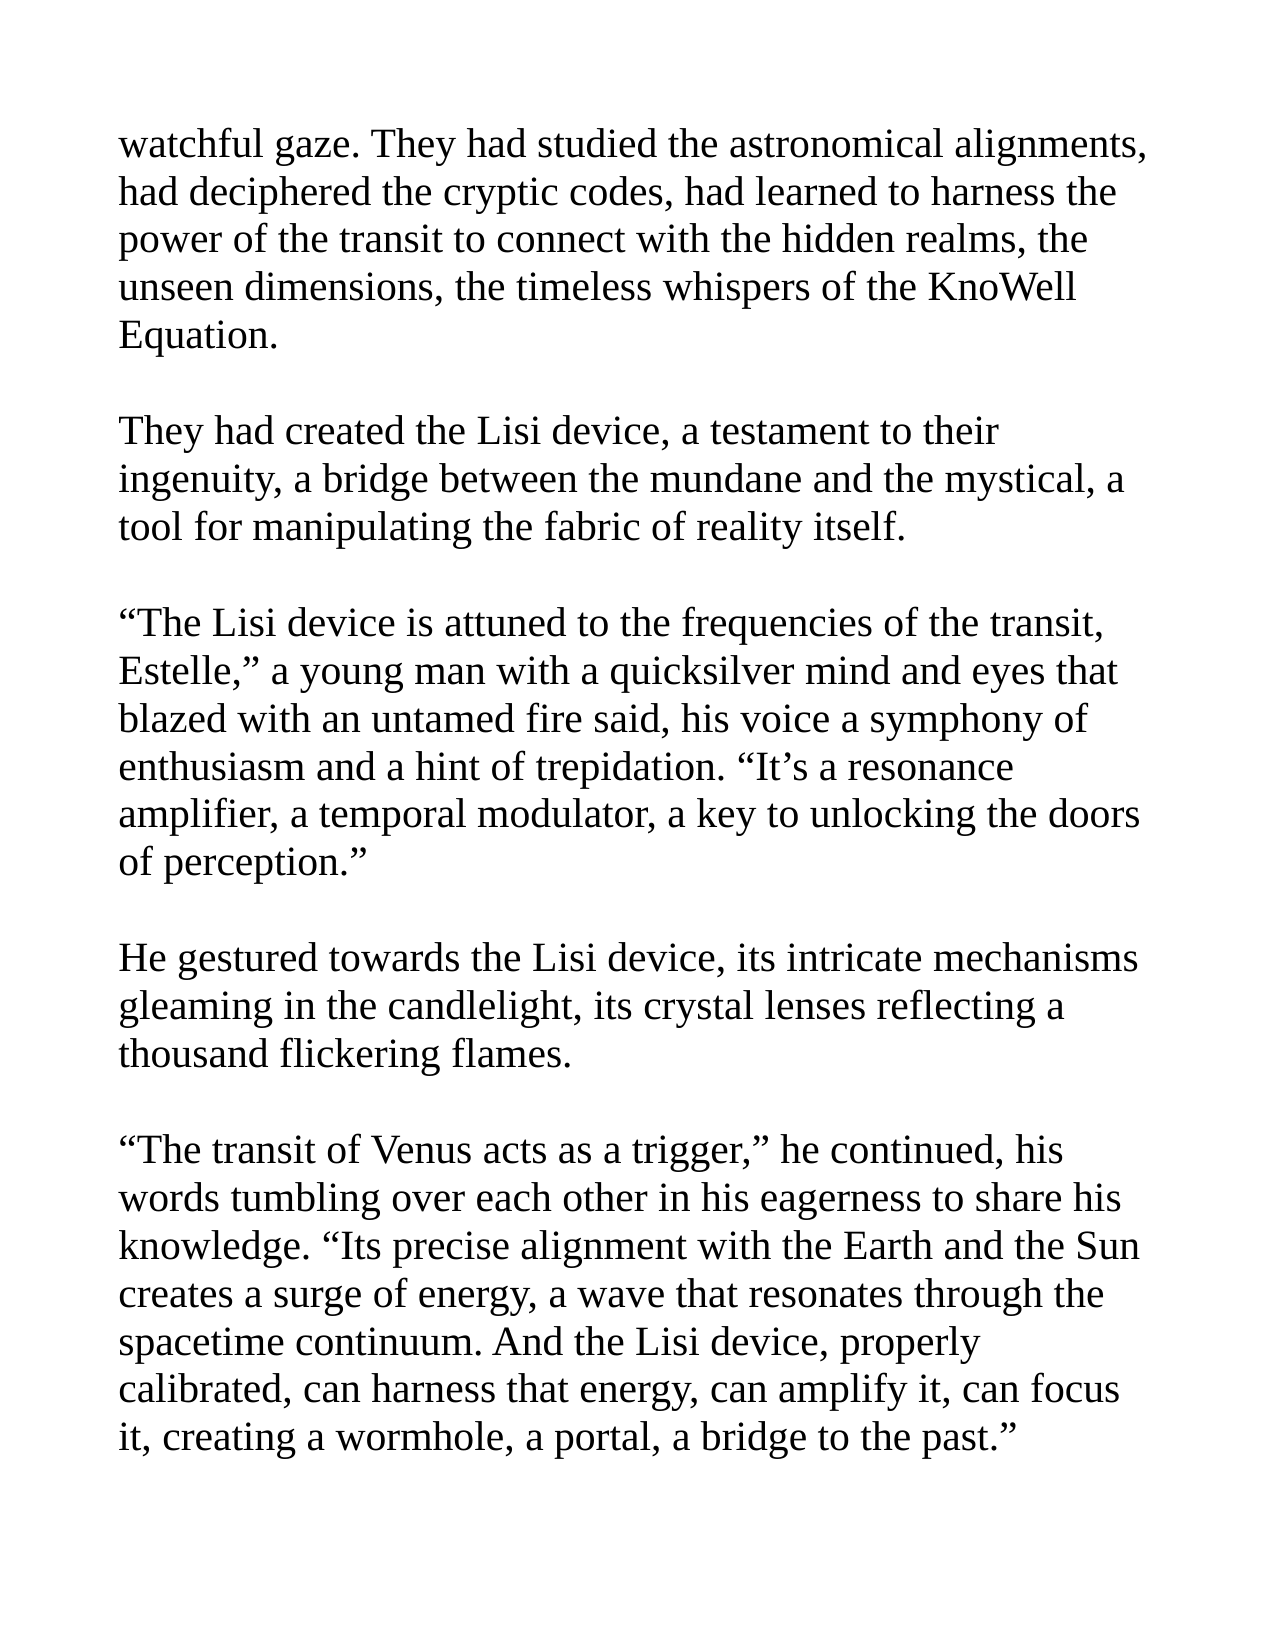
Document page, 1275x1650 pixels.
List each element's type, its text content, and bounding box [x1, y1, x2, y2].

text They had created the Lisi device, a testament to their ingenuity, a bridge between the mundane and the mystical, a tool for manipulating the fabric of reality itself. [118, 406, 1157, 549]
text He gestured towards the Lisi device, its intricate mechanisms gleaming in the candlelight, its crystal lenses reflecting a thousand flickering flames. [118, 933, 1157, 1076]
text “The transit of Venus acts as a trigger,” he continued, his words tumbling over each other in his eagerness to share his knowledge. “Its precise alignment with the Earth and the Sun creates a surge of energy, a wave that resonates through the spacetime continuum. And the Lisi device, properly calibrated, can harness that energy, can amplify it, can focus it, creating a wormhole, a portal, a bridge to the past.” [118, 1124, 1157, 1460]
text watchful gaze. They had studied the astronomical alignments, had deciphered the cryptic codes, had learned to harness the power of the transit to connect with the hidden realms, the unseen dimensions, the timeless whispers of the KnoWell Equation. [118, 118, 1157, 358]
text “The Lisi device is attuned to the frequencies of the transit, Estelle,” a young man with a quicksilver mind and eyes that blazed with an untamed fire said, his voice a symphony of enthusiasm and a hint of trepidation. “It’s a resonance amplifier, a temporal modulator, a key to unlocking the doors of perception.” [118, 597, 1157, 885]
